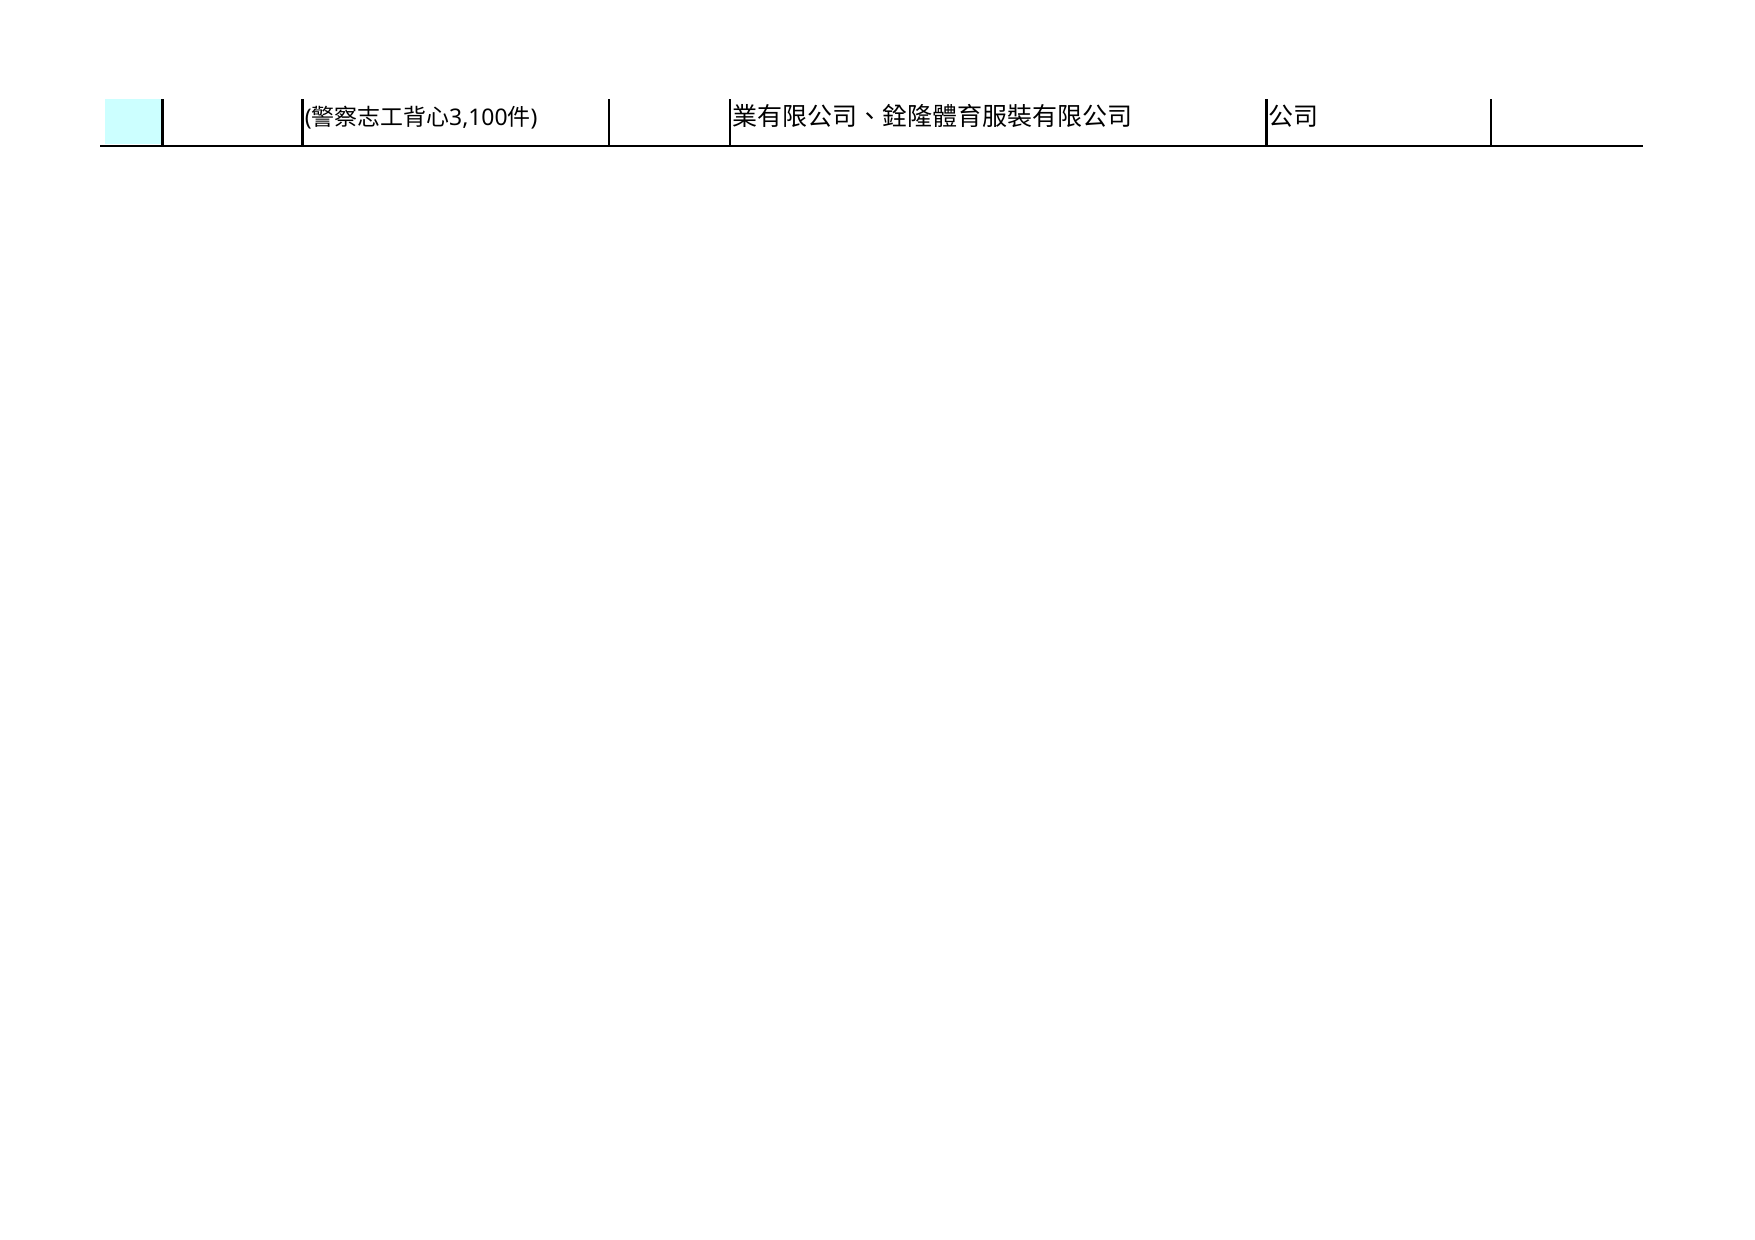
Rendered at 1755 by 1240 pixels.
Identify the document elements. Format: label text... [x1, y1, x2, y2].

table_cell [1492, 131, 1643, 144]
table_cell (警察志工背心3,100件) [304, 99, 608, 131]
table_cell [100, 99, 105, 131]
table_cell [100, 131, 105, 144]
table_cell [610, 131, 729, 144]
table_cell [1268, 131, 1490, 144]
table_cell 公司 [1268, 99, 1490, 131]
table_cell [304, 131, 608, 144]
table_cell [164, 99, 301, 131]
table_cell [1643, 99, 1648, 131]
table_cell [105, 131, 161, 144]
table_cell [731, 131, 1265, 144]
table_cell 業有限公司、銓隆體育服裝有限公司 [731, 99, 1265, 131]
table_cell [1643, 131, 1648, 144]
table_cell 1,550,000 [610, 99, 729, 131]
table_cell [105, 99, 161, 131]
table_cell [1492, 99, 1643, 131]
table_cell [164, 131, 301, 144]
